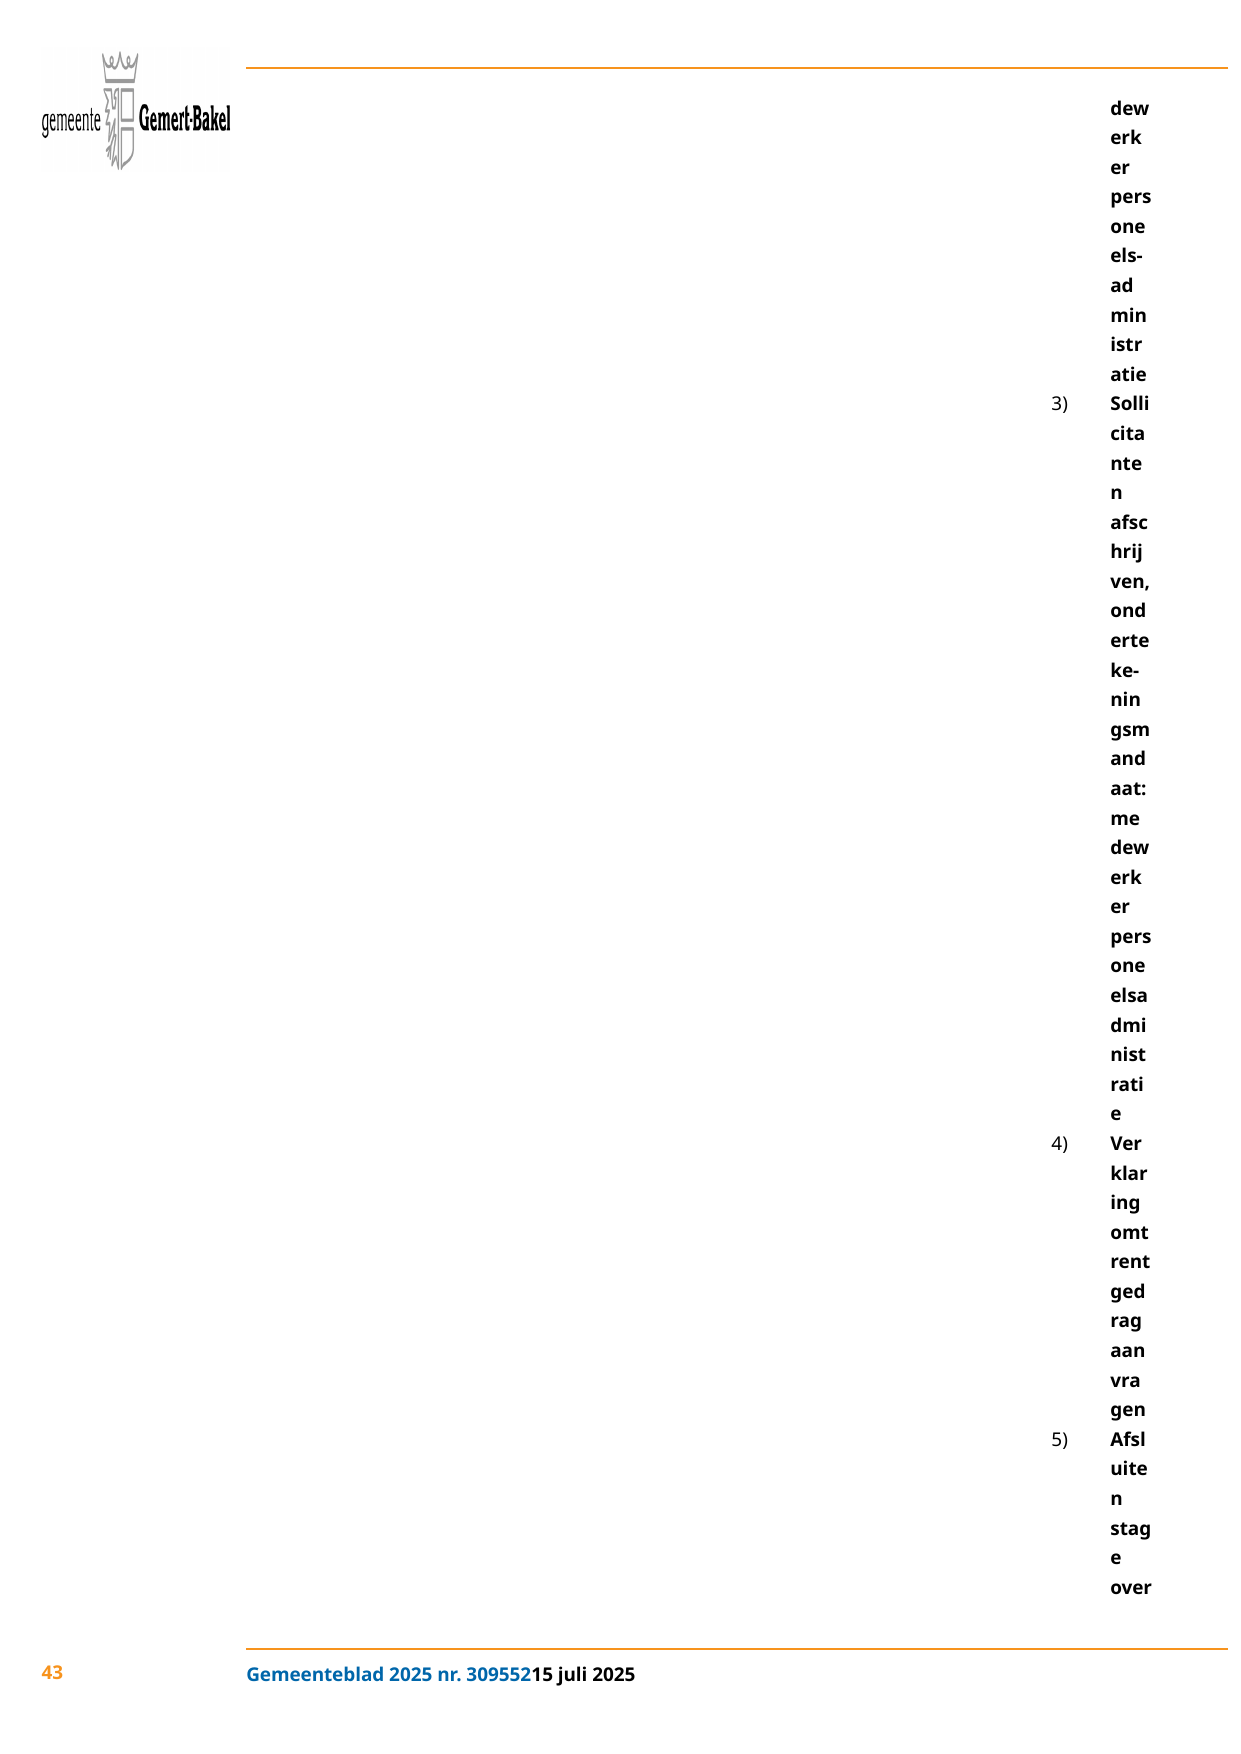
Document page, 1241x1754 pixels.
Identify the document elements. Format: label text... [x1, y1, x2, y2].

table_cell [549, 95, 649, 1600]
table_cell [850, 95, 951, 1600]
table_cell [650, 95, 750, 1600]
table_cell [750, 95, 850, 1600]
table_cell [248, 95, 348, 1600]
picture [41, 47, 231, 172]
table_cell dewerker personeels-administratie Sollicitanten afschrijven, onderteke-ningsmandaat: medewerker personeelsadministratie Verklaring omtrent gedrag aanvragen Afsluiten stage over [1051, 95, 1152, 1600]
table_cell [951, 95, 1051, 1600]
table_cell [348, 95, 449, 1600]
table_cell [449, 95, 549, 1600]
